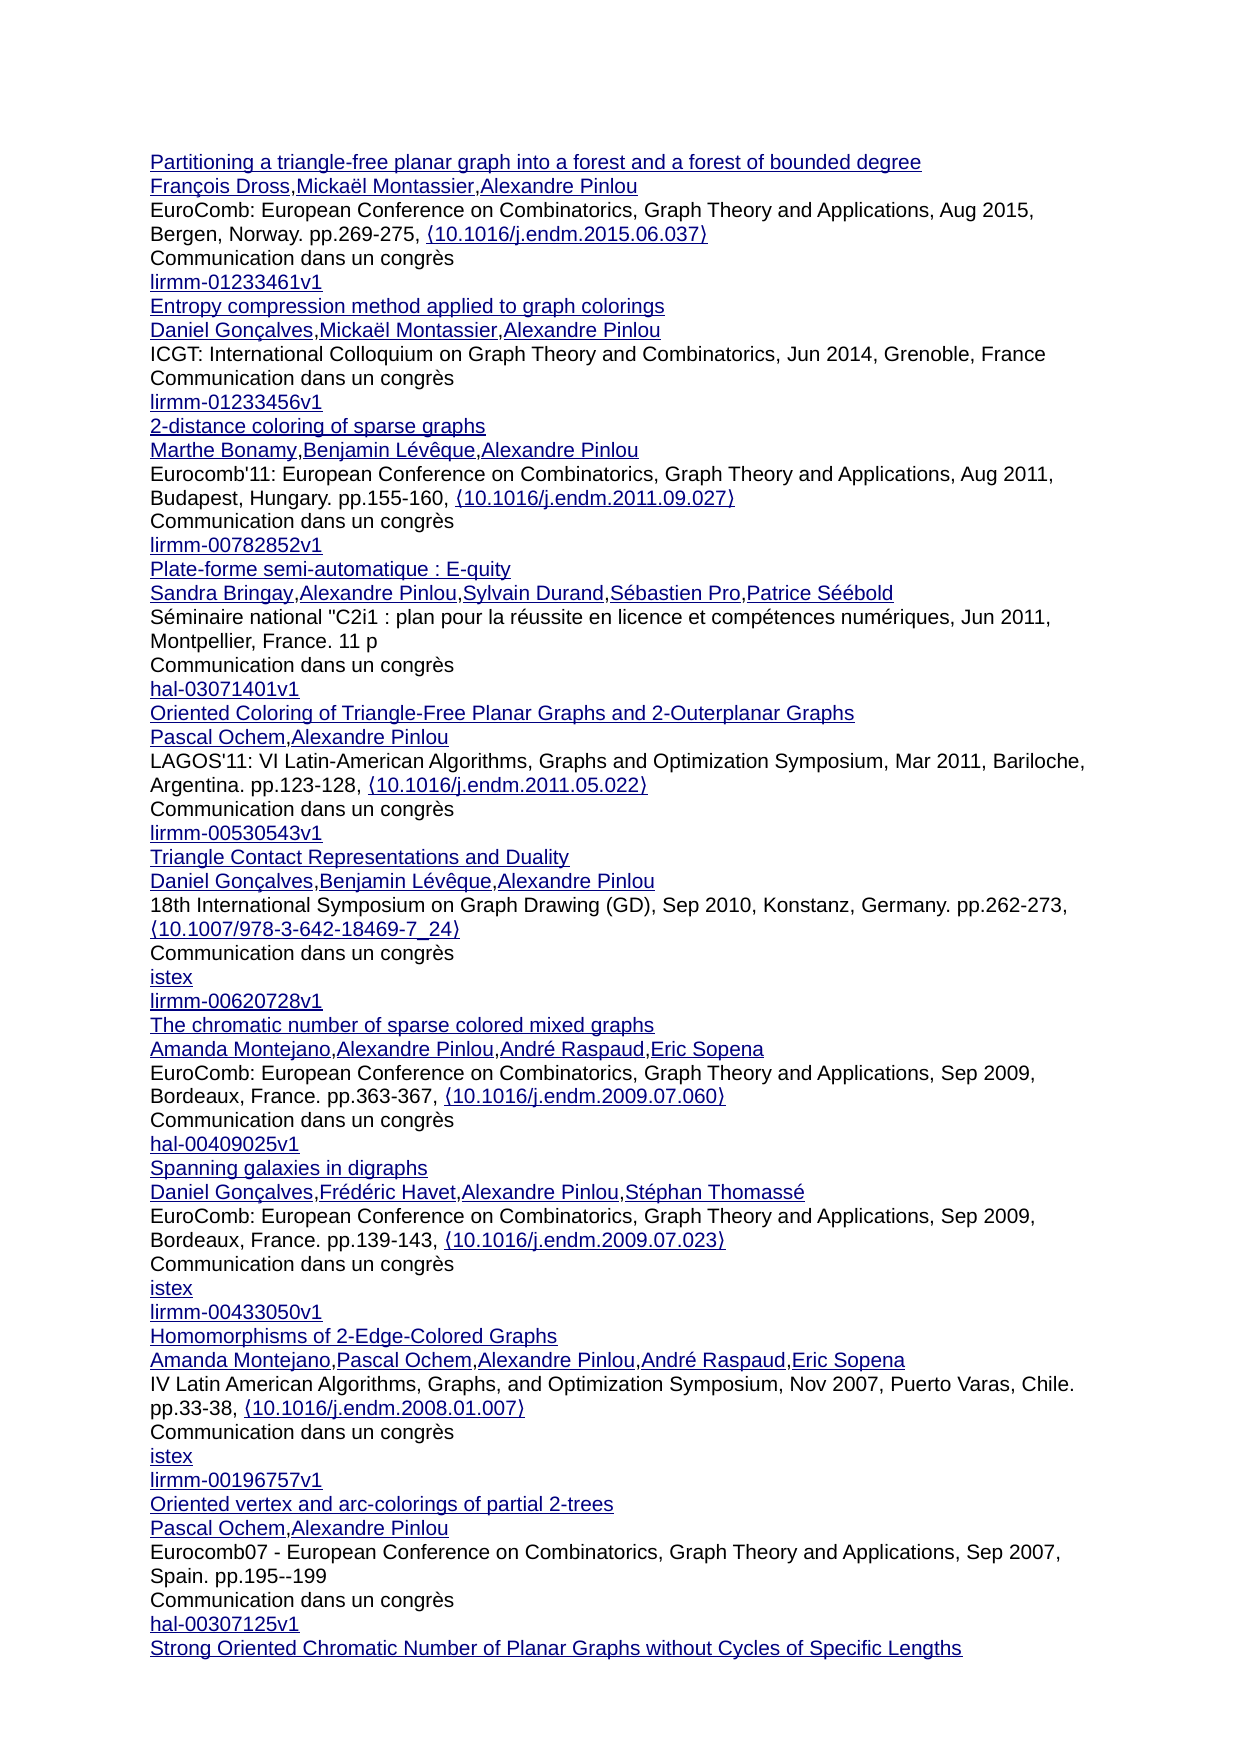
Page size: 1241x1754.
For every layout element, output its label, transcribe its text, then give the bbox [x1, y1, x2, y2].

table_cell Oriented Coloring of Triangle-Free Planar Graphs and 2-Outerplanar Graphs Pascal Ochem,Alexandre Pinlou LAGOS'11: VI Latin-American Algorithms, Graphs and Optimization Symposium, Mar 2011, Bariloche, Argentina. pp.123-128, ⟨10.1016/j.endm.2011.05.022⟩ Communication dans un congrès lirmm-00530543v1 [150, 701, 1090, 845]
table_cell Strong Oriented Chromatic Number of Planar Graphs without Cycles of Specific Lengths [150, 1635, 1090, 1659]
table_cell Spanning galaxies in digraphs Daniel Gonçalves,Frédéric Havet,Alexandre Pinlou,Stéphan Thomassé EuroComb: European Conference on Combinatorics, Graph Theory and Applications, Sep 2009, Bordeaux, France. pp.139-143, ⟨10.1016/j.endm.2009.07.023⟩ Communication dans un congrès istex lirmm-00433050v1 [150, 1156, 1090, 1324]
table_cell Triangle Contact Representations and Duality Daniel Gonçalves,Benjamin Lévêque,Alexandre Pinlou 18th International Symposium on Graph Drawing (GD), Sep 2010, Konstanz, Germany. pp.262-273, ⟨10.1007/978-3-642-18469-7_24⟩ Communication dans un congrès istex lirmm-00620728v1 [150, 845, 1090, 1012]
table_cell Plate-forme semi-automatique : E-quity Sandra Bringay,Alexandre Pinlou,Sylvain Durand,Sébastien Pro,Patrice Séébold Séminaire national "C2i1 : plan pour la réussite en licence et compétences numériques, Jun 2011, Montpellier, France. 11 p Communication dans un congrès hal-03071401v1 [150, 557, 1090, 701]
table_cell Partitioning a triangle-free planar graph into a forest and a forest of bounded degree François Dross,Mickaël Montassier,Alexandre Pinlou EuroComb: European Conference on Combinatorics, Graph Theory and Applications, Aug 2015, Bergen, Norway. pp.269-275, ⟨10.1016/j.endm.2015.06.037⟩ Communication dans un congrès lirmm-01233461v1 [150, 150, 1090, 294]
table_cell Homomorphisms of 2-Edge-Colored Graphs Amanda Montejano,Pascal Ochem,Alexandre Pinlou,André Raspaud,Eric Sopena IV Latin American Algorithms, Graphs, and Optimization Symposium, Nov 2007, Puerto Varas, Chile. pp.33-38, ⟨10.1016/j.endm.2008.01.007⟩ Communication dans un congrès istex lirmm-00196757v1 [150, 1324, 1090, 1492]
table_cell 2-distance coloring of sparse graphs Marthe Bonamy,Benjamin Lévêque,Alexandre Pinlou Eurocomb'11: European Conference on Combinatorics, Graph Theory and Applications, Aug 2011, Budapest, Hungary. pp.155-160, ⟨10.1016/j.endm.2011.09.027⟩ Communication dans un congrès lirmm-00782852v1 [150, 414, 1090, 557]
table_cell Oriented vertex and arc-colorings of partial 2-trees Pascal Ochem,Alexandre Pinlou Eurocomb07 - European Conference on Combinatorics, Graph Theory and Applications, Sep 2007, Spain. pp.195--199 Communication dans un congrès hal-00307125v1 [150, 1492, 1090, 1635]
table_cell The chromatic number of sparse colored mixed graphs Amanda Montejano,Alexandre Pinlou,André Raspaud,Eric Sopena EuroComb: European Conference on Combinatorics, Graph Theory and Applications, Sep 2009, Bordeaux, France. pp.363-367, ⟨10.1016/j.endm.2009.07.060⟩ Communication dans un congrès hal-00409025v1 [150, 1013, 1090, 1156]
table_cell Entropy compression method applied to graph colorings Daniel Gonçalves,Mickaël Montassier,Alexandre Pinlou ICGT: International Colloquium on Graph Theory and Combinatorics, Jun 2014, Grenoble, France Communication dans un congrès lirmm-01233456v1 [150, 294, 1090, 413]
